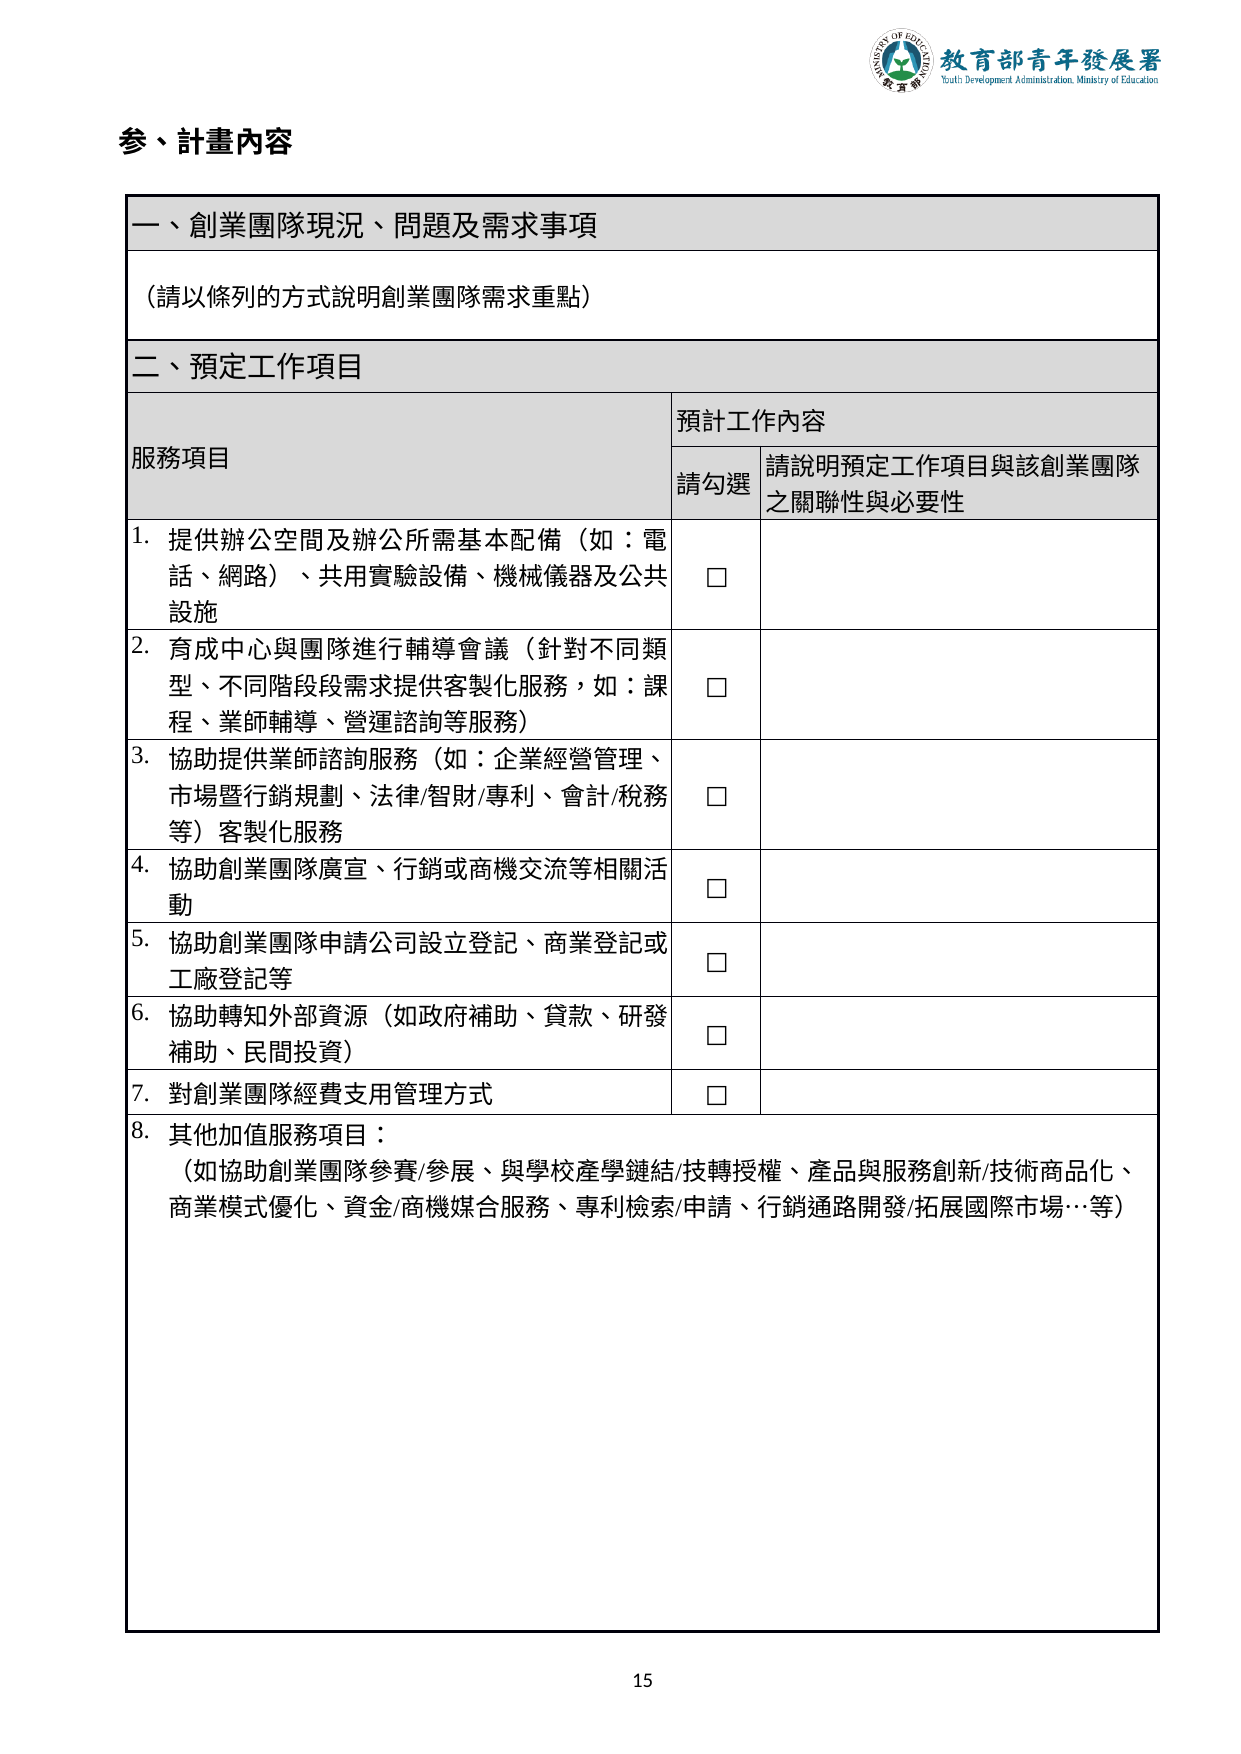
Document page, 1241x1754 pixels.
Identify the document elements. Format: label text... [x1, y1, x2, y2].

table_cell [761, 740, 1157, 848]
table_cell 請說明預定工作項目與該創業團隊之關聯性與必要性 [761, 447, 1157, 519]
table_cell [761, 850, 1157, 922]
table_cell 協助轉知外部資源（如政府補助、貸款、研發補助、民間投資） [164, 997, 671, 1069]
table_cell 4. [128, 850, 163, 922]
table_cell 協助創業團隊廣宣、行銷或商機交流等相關活動 [164, 850, 671, 922]
table_cell [761, 923, 1157, 996]
table_cell 其他加值服務項目： （如協助創業團隊參賽/參展、與學校產學鏈結/技轉授權、產品與服務創新/技術商品化、商業模式優化、資金/商機媒合服務、專利檢索/申請、行銷通路開發/拓展國際市場…等） [164, 1115, 1157, 1630]
table_cell 預計工作內容 [672, 393, 1157, 446]
table_cell 育成中心與團隊進行輔導會議（針對不同類型、不同階段段需求提供客製化服務，如：課程、業師輔導、營運諮詢等服務） [164, 630, 671, 739]
table_cell □ [672, 850, 760, 922]
table_cell 提供辦公空間及辦公所需基本配備（如：電話、網路）、共用實驗設備、機械儀器及公共設施 [164, 520, 671, 629]
table_cell 3. [128, 740, 163, 848]
table_cell 1. [128, 520, 163, 629]
table_cell [761, 520, 1157, 629]
table_cell 7. [128, 1070, 163, 1114]
table_cell □ [672, 630, 760, 739]
table_cell 服務項目 [128, 393, 671, 519]
table_cell [761, 997, 1157, 1069]
table_cell 2. [128, 630, 163, 739]
table_cell 8. [128, 1115, 163, 1630]
table_header 一、創業團隊現況、問題及需求事項 [128, 197, 1157, 250]
table_cell □ [672, 1070, 760, 1114]
picture [862, 23, 1167, 97]
table_cell 二、預定工作項目 [128, 341, 1157, 392]
table_cell 協助提供業師諮詢服務（如：企業經營管理、市場暨行銷規劃、法律/智財/專利、會計/稅務等）客製化服務 [164, 740, 671, 848]
table_cell □ [672, 520, 760, 629]
table_cell □ [672, 740, 760, 848]
table_cell 協助創業團隊申請公司設立登記、商業登記或工廠登記等 [164, 923, 671, 996]
table_cell □ [672, 997, 760, 1069]
table_cell 對創業團隊經費支用管理方式 [164, 1070, 671, 1114]
table_cell □ [672, 923, 760, 996]
table_cell 6. [128, 997, 163, 1069]
table_cell 請勾選 [672, 447, 760, 519]
table_cell [761, 1070, 1157, 1114]
table_cell （請以條列的方式說明創業團隊需求重點） [128, 251, 1157, 339]
table_cell [761, 630, 1157, 739]
text 参、計畫內容 [118, 118, 1166, 160]
table_cell 5. [128, 923, 163, 996]
